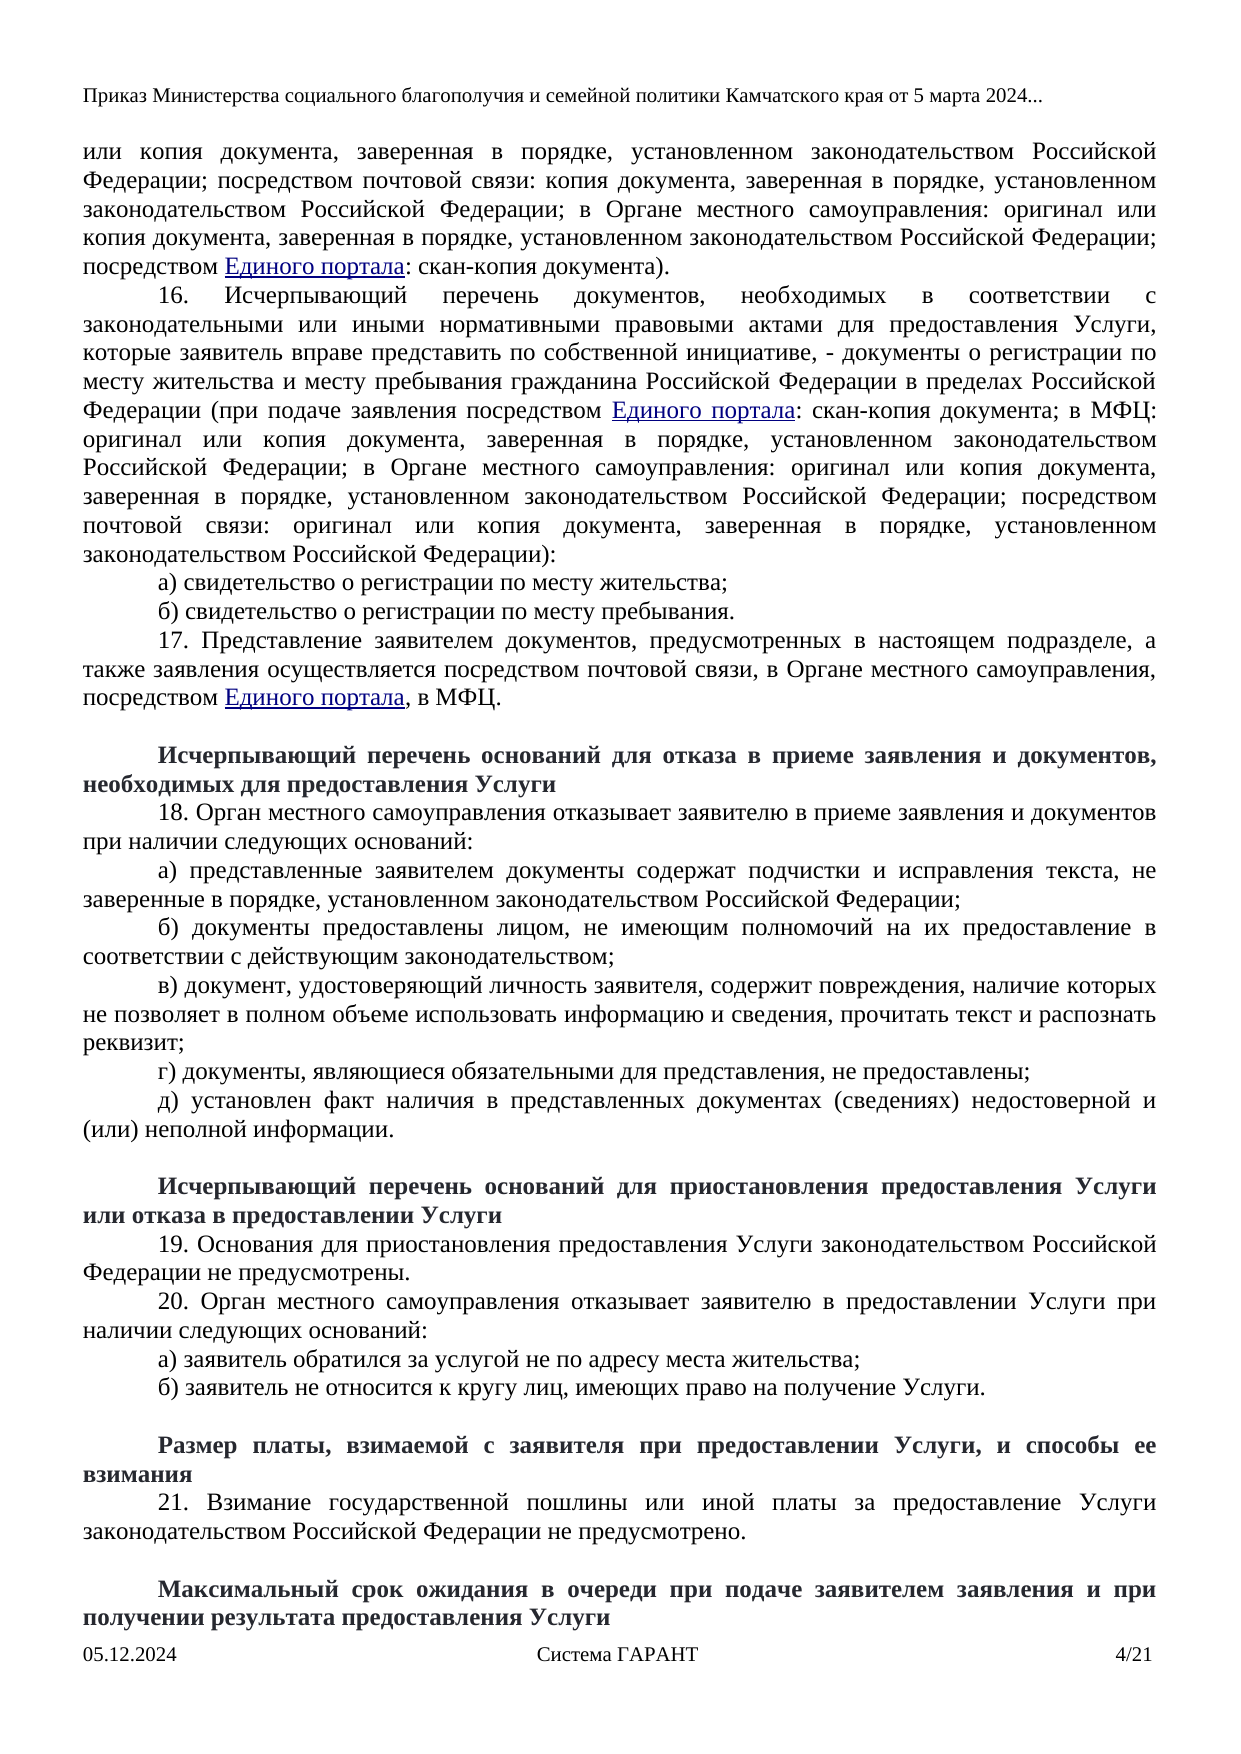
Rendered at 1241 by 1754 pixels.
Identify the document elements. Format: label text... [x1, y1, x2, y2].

text б) свидетельство о регистрации по месту пребывания. [83, 596, 1157, 625]
text 16. Исчерпывающий перечень документов, необходимых в соответствии с законодательными или иными нормативными правовыми актами для предоставления Услуги, которые заявитель вправе представить по собственной инициативе, - документы о регистрации по месту жительства и месту пребывания гражданина Российской Федерации в пределах Российской Федерации (при подаче заявления посредством Единого портала: скан-копия документа; в МФЦ: оригинал или копия документа, заверенная в порядке, установленном законодательством Российской Федерации; в Органе местного самоуправления: оригинал или копия документа, заверенная в порядке, установленном законодательством Российской Федерации; посредством почтовой связи: оригинал или копия документа, заверенная в порядке, установленном законодательством Российской Федерации): [83, 280, 1157, 567]
text г) документы, являющиеся обязательными для представления, не предоставлены; [83, 1056, 1157, 1085]
text в) документ, удостоверяющий личность заявителя, содержит повреждения, наличие которых не позволяет в полном объеме использовать информацию и сведения, прочитать текст и распознать реквизит; [83, 970, 1157, 1056]
text 21. Взимание государственной пошлины или иной платы за предоставление Услуги законодательством Российской Федерации не предусмотрено. [83, 1487, 1157, 1545]
text 20. Орган местного самоуправления отказывает заявителю в предоставлении Услуги при наличии следующих оснований: [83, 1286, 1157, 1344]
text д) установлен факт наличия в представленных документах (сведениях) недостоверной и (или) неполной информации. [83, 1085, 1157, 1142]
text Исчерпывающий перечень оснований для отказа в приеме заявления и документов, необходимых для предоставления Услуги [83, 740, 1157, 797]
text Исчерпывающий перечень оснований для приостановления предоставления Услуги или отказа в предоставлении Услуги [83, 1171, 1157, 1229]
text б) документы предоставлены лицом, не имеющим полномочий на их предоставление в соответствии с действующим законодательством; [83, 912, 1157, 970]
text а) представленные заявителем документы содержат подчистки и исправления текста, не заверенные в порядке, установленном законодательством Российской Федерации; [83, 855, 1157, 912]
text или копия документа, заверенная в порядке, установленном законодательством Российской Федерации; посредством почтовой связи: копия документа, заверенная в порядке, установленном законодательством Российской Федерации; в Органе местного самоуправления: оригинал или копия документа, заверенная в порядке, установленном законодательством Российской Федерации; посредством Единого портала: скан-копия документа). [83, 136, 1157, 280]
text 18. Орган местного самоуправления отказывает заявителю в приеме заявления и документов при наличии следующих оснований: [83, 797, 1157, 855]
text б) заявитель не относится к кругу лиц, имеющих право на получение Услуги. [83, 1372, 1157, 1401]
text Размер платы, взимаемой с заявителя при предоставлении Услуги, и способы ее взимания [83, 1430, 1157, 1487]
text 19. Основания для приостановления предоставления Услуги законодательством Российской Федерации не предусмотрены. [83, 1229, 1157, 1286]
text Максимальный срок ожидания в очереди при подаче заявителем заявления и при получении результата предоставления Услуги [83, 1574, 1157, 1631]
text а) свидетельство о регистрации по месту жительства; [83, 567, 1157, 596]
text а) заявитель обратился за услугой не по адресу места жительства; [83, 1344, 1157, 1372]
text 17. Представление заявителем документов, предусмотренных в настоящем подразделе, а также заявления осуществляется посредством почтовой связи, в Органе местного самоуправления, посредством Единого портала, в МФЦ. [83, 625, 1157, 711]
